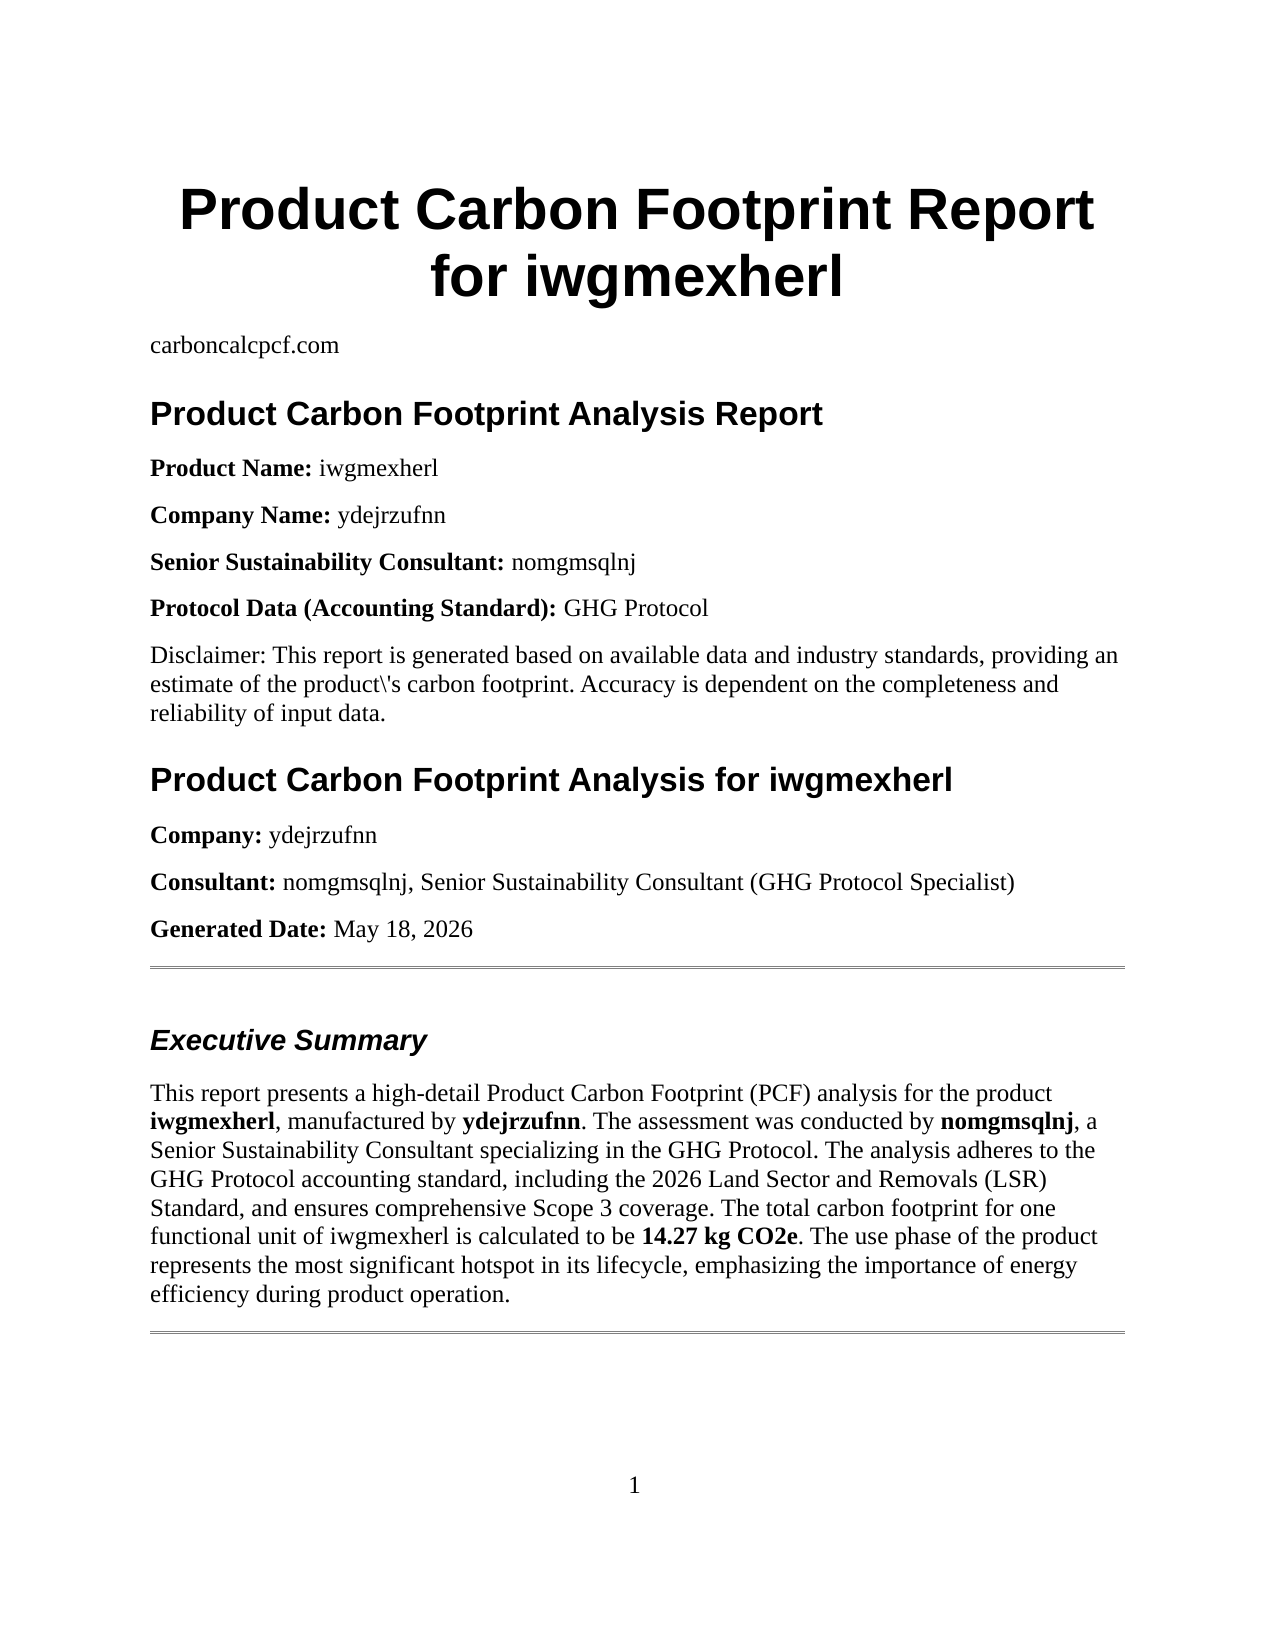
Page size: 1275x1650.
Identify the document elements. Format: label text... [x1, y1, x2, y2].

text Company Name: ydejrzufnn [150, 500, 1125, 529]
text Generated Date: May 18, 2026 [150, 914, 1125, 942]
title Product Carbon Footprint Report for iwgmexherl [150, 175, 1125, 309]
text carboncalcpcf.com [150, 331, 1125, 359]
text Product Name: iwgmexherl [150, 453, 1125, 482]
text Senior Sustainability Consultant: nomgmsqlnj [150, 547, 1125, 576]
subtitle Product Carbon Footprint Analysis for iwgmexherl [150, 760, 1125, 799]
text Disclaimer: This report is generated based on available data and industry standards, providing an estimate of the product\'s carbon footprint. Accuracy is dependent on the completeness and reliability of input data. [150, 640, 1125, 726]
text Consultant: nomgmsqlnj, Senior Sustainability Consultant (GHG Protocol Specialist) [150, 867, 1125, 896]
text Company: ydejrzufnn [150, 820, 1125, 849]
subtitle Product Carbon Footprint Analysis Report [150, 393, 1125, 432]
subtitle Executive Summary [150, 1023, 1125, 1056]
text Protocol Data (Accounting Standard): GHG Protocol [150, 593, 1125, 622]
text This report presents a high-detail Product Carbon Footprint (PCF) analysis for the product iwgmexherl, manufactured by ydejrzufnn. The assessment was conducted by nomgmsqlnj, a Senior Sustainability Consultant specializing in the GHG Protocol. The analysis adheres to the GHG Protocol accounting standard, including the 2026 Land Sector and Removals (LSR) Standard, and ensures comprehensive Scope 3 coverage. The total carbon footprint for one functional unit of iwgmexherl is calculated to be 14.27 kg CO2e. The use phase of the product represents the most significant hotspot in its lifecycle, emphasizing the importance of energy efficiency during product operation. [150, 1078, 1125, 1308]
